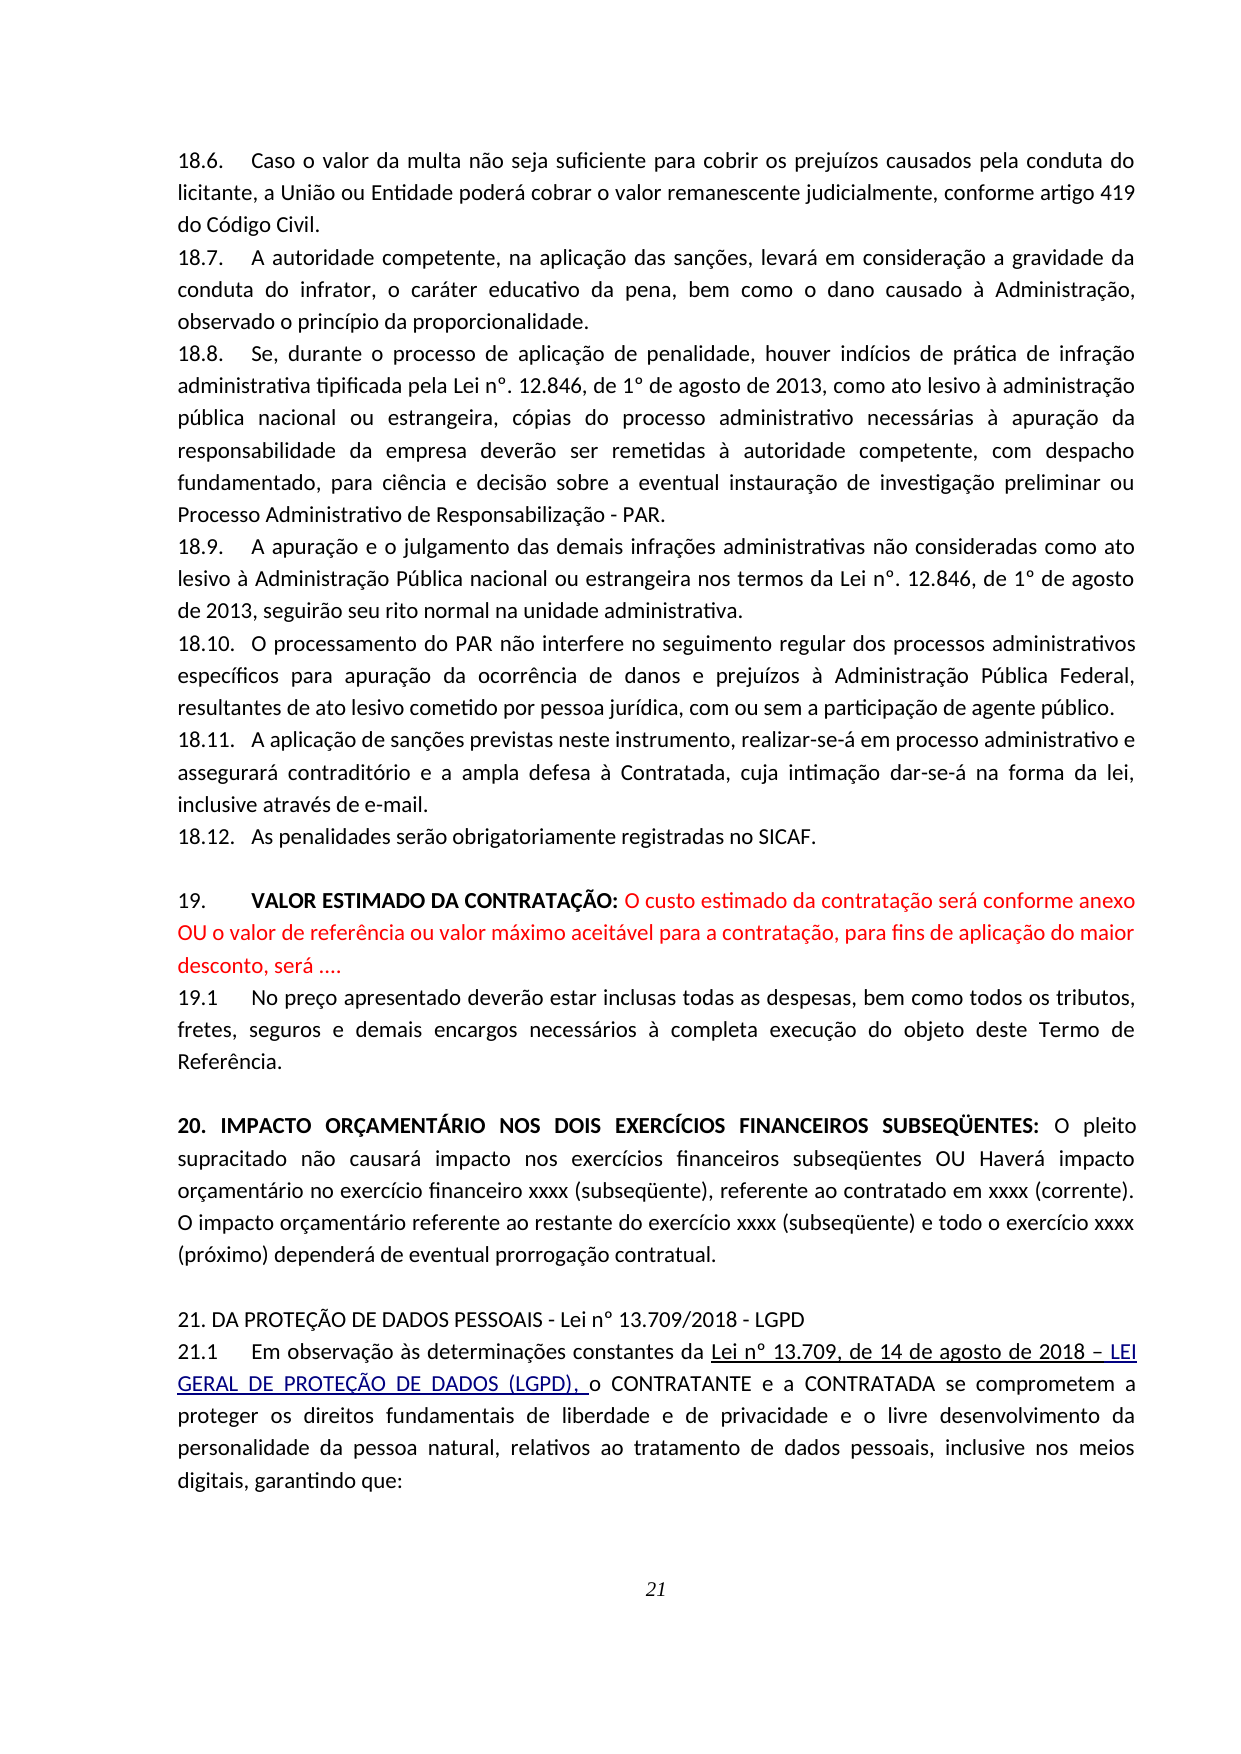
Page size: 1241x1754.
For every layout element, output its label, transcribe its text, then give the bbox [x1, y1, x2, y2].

list 20. IMPACTO ORÇAMENTÁRIO NOS DOIS EXERCÍCIOS FINANCEIROS SUBSEQÜENTES: O pleito supracitado não causará impacto nos exercícios financeiros subseqüentes OU Haverá impacto orçamentário no exercício financeiro xxxx (subseqüente), referente ao contratado em xxxx (corrente). O impacto orçamentário referente ao restante do exercício xxxx (subseqüente) e todo o exercício xxxx (próximo) dependerá de eventual prorrogação contratual. [177, 1112, 1137, 1268]
list Caso o valor da multa não seja suficiente para cobrir os prejuízos causados pela conduta do licitante, a União ou Entidade poderá cobrar o valor remanescente judicialmente, conforme artigo 419 do Código Civil. [177, 146, 1137, 238]
list O processamento do PAR não interfere no seguimento regular dos processos administrativos específicos para apuração da ocorrência de danos e prejuízos à Administração Pública Federal, resultantes de ato lesivo cometido por pessoa jurídica, com ou sem a participação de agente público. [177, 629, 1137, 721]
list A apuração e o julgamento das demais infrações administrativas não consideradas como ato lesivo à Administração Pública nacional ou estrangeira nos termos da Lei nº. 12.846, de 1º de agosto de 2013, seguirão seu rito normal na unidade administrativa. [177, 532, 1137, 625]
list No preço apresentado deverão estar inclusas todas as despesas, bem como todos os tributos, fretes, seguros e demais encargos necessários à completa execução do objeto deste Termo de Referência. [177, 983, 1137, 1075]
list 21. DA PROTEÇÃO DE DADOS PESSOAIS - Lei nº 13.709/2018 - LGPD [177, 1305, 1137, 1333]
list Se, durante o processo de aplicação de penalidade, houver indícios de prática de infração administrativa tipificada pela Lei nº. 12.846, de 1º de agosto de 2013, como ato lesivo à administração pública nacional ou estrangeira, cópias do processo administrativo necessárias à apuração da responsabilidade da empresa deverão ser remetidas à autoridade competente, com despacho fundamentado, para ciência e decisão sobre a eventual instauração de investigação preliminar ou Processo Administrativo de Responsabilização - PAR. [177, 339, 1137, 528]
list VALOR ESTIMADO DA CONTRATAÇÃO: O custo estimado da contratação será conforme anexo OU o valor de referência ou valor máximo aceitável para a contratação, para fins de aplicação do maior desconto, será .... [177, 886, 1137, 979]
list A aplicação de sanções previstas neste instrumento, realizar-se-á em processo administrativo e assegurará contraditório e a ampla defesa à Contratada, cuja intimação dar-se-á na forma da lei, inclusive através de e-mail. [177, 725, 1137, 818]
list Em observação às determinações constantes da Lei nº 13.709, de 14 de agosto de 2018 – LEI GERAL DE PROTEÇÃO DE DADOS (LGPD), o CONTRATANTE e a CONTRATADA se comprometem a proteger os direitos fundamentais de liberdade e de privacidade e o livre desenvolvimento da personalidade da pessoa natural, relativos ao tratamento de dados pessoais, inclusive nos meios digitais, garantindo que: [177, 1337, 1137, 1494]
list As penalidades serão obrigatoriamente registradas no SICAF. [177, 822, 1137, 850]
list A autoridade competente, na aplicação das sanções, levará em consideração a gravidade da conduta do infrator, o caráter educativo da pena, bem como o dano causado à Administração, observado o princípio da proporcionalidade. [177, 243, 1137, 335]
